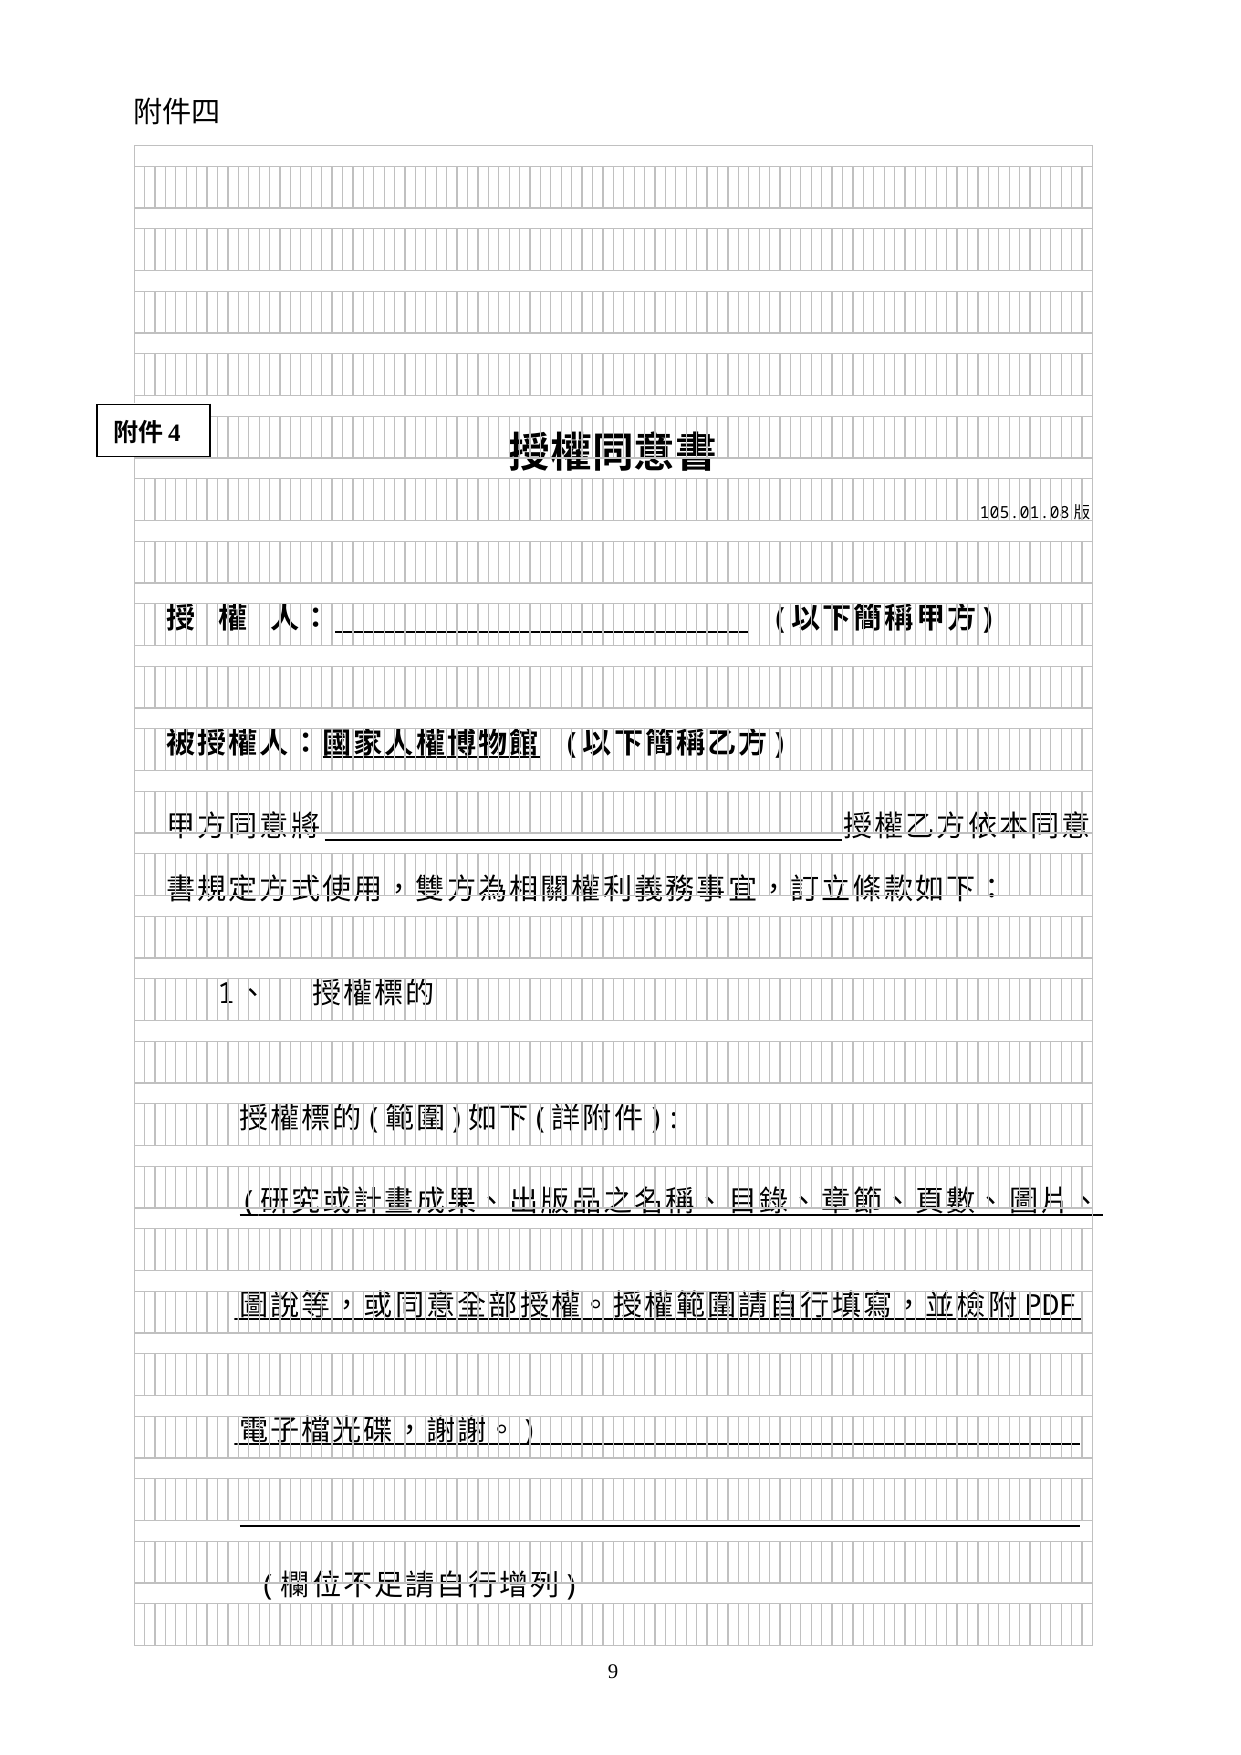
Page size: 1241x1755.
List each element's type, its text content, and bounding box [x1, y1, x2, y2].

text 授權同意書 [676, 417, 686, 457]
text 授 權 人： (以下簡稱甲方) [270, 604, 279, 645]
text 105.01.08版 [499, 479, 509, 520]
text 授權標的(範圍)如下(詳附件): [260, 1104, 269, 1145]
text 授 權 人： (以下簡稱甲方) [666, 542, 675, 582]
text 授權標的(範圍)如下(詳附件): [364, 1104, 373, 1145]
text 授 權 人： (以下簡稱甲方) [531, 542, 540, 582]
text 授權同意書 [895, 417, 904, 457]
text 授權同意書 [541, 417, 550, 457]
text (欄位不足請自行增列) [510, 1542, 519, 1575]
text 授 權 人： (以下簡稱甲方) [812, 542, 821, 582]
text 授權同意書 [354, 417, 363, 457]
text 105.01.08版 [979, 479, 988, 520]
text 授權標的(範圍)如下(詳附件): [1020, 1104, 1029, 1145]
text 授權標的(範圍)如下(詳附件): [739, 1042, 748, 1082]
text 授權同意書 [947, 417, 956, 457]
text 授 權 人： (以下簡稱甲方) [291, 542, 300, 582]
list 授權標的 [624, 917, 634, 957]
text 授權標的(範圍)如下(詳附件): [791, 1104, 800, 1145]
text 授權標的(範圍)如下(詳附件): [301, 1104, 311, 1145]
text (欄位不足請自行增列) [334, 1584, 356, 1595]
list 授權標的 [551, 917, 561, 957]
text 105.01.08版 [1031, 479, 1040, 520]
text 授權同意書 [718, 417, 727, 457]
list 授權標的 [209, 1021, 1092, 1032]
text 授權同意書 [374, 417, 384, 457]
text 105.01.08版 [312, 479, 321, 520]
text 授權同意書 [229, 417, 238, 457]
text 授 權 人： (以下簡稱甲方) [197, 542, 206, 582]
text (欄位不足請自行增列) [874, 1542, 884, 1582]
text 授權標的(範圍)如下(詳附件): [666, 1042, 675, 1082]
text 授 權 人： (以下簡稱甲方) [489, 542, 498, 582]
text 授權同意書 [656, 417, 665, 434]
text 授權標的(範圍)如下(詳附件): [864, 1042, 873, 1082]
text 授權標的(範圍)如下(詳附件): [374, 1104, 384, 1145]
text 授 權 人： (以下簡稱甲方) [218, 542, 227, 582]
text 授權標的(範圍)如下(詳附件): [614, 1042, 623, 1082]
list 授權標的 [739, 917, 748, 957]
text 105.01.08版 [926, 479, 936, 520]
text 授權標的(範圍)如下(詳附件): [687, 1104, 696, 1145]
text 105.01.08版 [1020, 479, 1029, 520]
text 105.01.08版 [770, 479, 779, 520]
list 授權標的 [989, 917, 998, 957]
text 授權標的(範圍)如下(詳附件): [406, 1042, 415, 1082]
list 授權標的 [812, 979, 821, 1020]
text 授權標的(範圍)如下(詳附件): [885, 1104, 894, 1145]
list 授權標的 [447, 917, 456, 957]
text 授權標的(範圍)如下(詳附件): [583, 1104, 592, 1145]
list 授權標的 [645, 979, 654, 1020]
text (欄位不足請自行增列) [604, 1542, 613, 1582]
text 105.01.08版 [1010, 479, 1019, 520]
list 授權標的 [499, 979, 509, 1020]
text 授權同意書 [843, 417, 852, 457]
list 授權標的 [426, 979, 436, 1020]
text 105.01.08版 [645, 479, 654, 520]
text 授權同意書 [322, 417, 331, 457]
text (欄位不足請自行增列) [239, 1542, 248, 1582]
text 授權同意書 [600, 459, 626, 470]
text 授權標的(範圍)如下(詳附件): [260, 1042, 269, 1082]
text 授 權 人： (以下簡稱甲方) [395, 542, 404, 582]
list 授權標的 [676, 979, 686, 1020]
text 授權標的(範圍)如下(詳附件): [343, 1042, 352, 1082]
text 授 權 人： (以下簡稱甲方) [1072, 604, 1081, 645]
text 授權同意書 [406, 417, 415, 457]
text 授權標的(範圍)如下(詳附件): [395, 1104, 404, 1145]
text 105.01.08版 [593, 479, 602, 520]
list 授權標的 [718, 917, 727, 957]
text 105.01.08版 [135, 521, 1092, 532]
list 授權標的 [281, 917, 290, 957]
text 授 權 人： (以下簡稱甲方) [926, 542, 936, 582]
list 授權標的 [322, 1002, 331, 1020]
text 授 權 人： (以下簡稱甲方) [312, 604, 321, 645]
text 授權同意書 [447, 417, 456, 457]
text (研究或計畫成果、出版品之名稱、目錄、章節、頁數、圖片、圖說等，或同意全部授權。授權範圍請自行填寫，並檢附PDF電子檔光碟，謝謝。) [234, 1334, 1092, 1353]
list 授權標的 [604, 979, 613, 1020]
list 授權標的 [926, 979, 936, 1020]
text 授 權 人： (以下簡稱甲方) [1031, 604, 1040, 645]
text 授權標的(範圍)如下(詳附件): [926, 1042, 936, 1082]
text 授權標的(範圍)如下(詳附件): [322, 1104, 331, 1145]
text 授權標的(範圍)如下(詳附件): [234, 1146, 1092, 1157]
list 授權標的 [729, 917, 738, 957]
text (欄位不足請自行增列) [614, 1542, 623, 1582]
list 授權標的 [291, 917, 300, 957]
text 授 權 人： (以下簡稱甲方) [989, 542, 998, 582]
text (欄位不足請自行增列) [364, 1542, 373, 1582]
text 授權標的(範圍)如下(詳附件): [999, 1104, 1009, 1145]
text 授權標的(範圍)如下(詳附件): [354, 1104, 363, 1145]
text (欄位不足請自行增列) [676, 1542, 686, 1582]
text 105.01.08版 [426, 479, 436, 520]
list 授權標的 [968, 979, 977, 1020]
text 授權標的(範圍)如下(詳附件): [958, 1104, 967, 1145]
text 授 權 人： (以下簡稱甲方) [1010, 604, 1019, 645]
text 授 權 人： (以下簡稱甲方) [447, 542, 456, 582]
text 105.01.08版 [874, 479, 884, 520]
text (欄位不足請自行增列) [406, 1542, 415, 1575]
list 授權標的 [781, 979, 790, 1020]
list 授權標的 [354, 997, 363, 1020]
text (欄位不足請自行增列) [718, 1542, 727, 1582]
text 授權標的(範圍)如下(詳附件): [234, 1032, 1092, 1041]
text 105.01.08版 [395, 479, 404, 520]
text (欄位不足請自行增列) [916, 1542, 925, 1582]
text 授權標的(範圍)如下(詳附件): [624, 1042, 634, 1082]
list 授權標的 [562, 917, 571, 957]
text 授權標的(範圍)如下(詳附件): [447, 1042, 456, 1082]
list 授權標的 [937, 979, 946, 1020]
list 授權標的 [854, 979, 863, 1020]
text 授權標的(範圍)如下(詳附件): [364, 1042, 373, 1082]
list 授權標的 [937, 917, 946, 957]
text 授權標的(範圍)如下(詳附件): [635, 1042, 644, 1082]
text 授 權 人： (以下簡稱甲方) [260, 604, 269, 645]
text 授權標的(範圍)如下(詳附件): [697, 1104, 706, 1145]
text 授權同意書 [979, 417, 988, 457]
text 授 權 人： (以下簡稱甲方) [301, 604, 311, 645]
list 授權標的 [979, 979, 988, 1020]
text 授權標的(範圍)如下(詳附件): [656, 1042, 665, 1082]
text (欄位不足請自行增列) [833, 1542, 842, 1582]
text 105.01.08版 [739, 479, 748, 520]
text 105.01.08版 [635, 479, 644, 520]
list 授權標的 [635, 979, 644, 1020]
text 授 權 人： (以下簡稱甲方) [593, 542, 602, 582]
text 授權標的(範圍)如下(詳附件): [645, 1104, 654, 1145]
text 授 權 人： (以下簡稱甲方) [656, 542, 665, 582]
text 105.01.08版 [489, 479, 498, 520]
text 被授權人：國家人權博物館 (以下簡稱乙方) [159, 771, 1092, 782]
text (欄位不足請自行增列) [479, 1542, 488, 1580]
list 授權標的 [510, 979, 519, 1020]
list 授權標的 [572, 979, 581, 1020]
list 授權標的 [583, 917, 592, 957]
list 授權標的 [385, 998, 394, 1020]
list 授權標的 [1062, 917, 1071, 957]
text 105.01.08版 [281, 479, 290, 520]
text 授權同意書 [510, 417, 519, 439]
list 授權標的 [281, 979, 290, 1020]
text 105.01.08版 [791, 479, 800, 520]
text 授權同意書 [749, 417, 759, 457]
list 授權標的 [801, 917, 811, 957]
list 授權標的 [333, 979, 342, 1020]
text 105.01.08版 [958, 479, 967, 520]
text 授權標的(範圍)如下(詳附件): [604, 1042, 613, 1082]
list 授權標的 [895, 917, 904, 957]
list 授權標的 [209, 959, 1092, 978]
text 授 權 人： (以下簡稱甲方) [822, 542, 831, 582]
text 授權同意書 [916, 417, 925, 457]
text 授 權 人： (以下簡稱甲方) [791, 604, 800, 645]
text 授 權 人： (以下簡稱甲方) [249, 542, 259, 582]
text 授 權 人： (以下簡稱甲方) [687, 542, 696, 582]
list 授權標的 [770, 917, 779, 957]
list 授權標的 [458, 979, 467, 1020]
text 授 權 人： (以下簡稱甲方) [854, 542, 863, 582]
text 授權標的(範圍)如下(詳附件): [572, 1042, 581, 1082]
list 授權標的 [760, 979, 769, 1020]
list 授權標的 [437, 917, 446, 957]
text 甲方同意將 授權乙方依本同意書規定方式使用，雙方為相關權利義務事宜，訂立條款如下： [159, 782, 1092, 791]
text (欄位不足請自行增列) [468, 1542, 477, 1582]
list 授權標的 [843, 979, 852, 1020]
list 授權標的 [885, 917, 894, 957]
text 授權同意書 [926, 417, 936, 457]
text (欄位不足請自行增列) [1072, 1542, 1081, 1582]
text 105.01.08版 [906, 479, 915, 520]
text 授權同意書 [364, 417, 373, 457]
text 授權標的(範圍)如下(詳附件): [749, 1104, 759, 1145]
list 授權標的 [729, 979, 738, 1020]
list 授權標的 [229, 979, 238, 1020]
text 授 權 人： (以下簡稱甲方) [749, 542, 759, 582]
text 授權標的(範圍)如下(詳附件): [562, 1104, 571, 1145]
text 授 權 人： (以下簡稱甲方) [770, 604, 779, 645]
text 授權同意書 [650, 459, 682, 470]
text 105.01.08版 [187, 479, 196, 520]
text 105.01.08版 [989, 479, 998, 520]
text (欄位不足請自行增列) [374, 1542, 384, 1582]
text (欄位不足請自行增列) [812, 1542, 821, 1582]
list 授權標的 [531, 979, 540, 1020]
text 授權標的(範圍)如下(詳附件): [895, 1042, 904, 1082]
text (欄位不足請自行增列) [822, 1542, 831, 1582]
text (欄位不足請自行增列) [749, 1542, 759, 1582]
text 105.01.08版 [697, 479, 706, 520]
list 授權標的 [499, 917, 509, 957]
text 授權標的(範圍)如下(詳附件): [895, 1104, 904, 1145]
text 授 權 人： (以下簡稱甲方) [843, 604, 852, 645]
text 授 權 人： (以下簡稱甲方) [781, 604, 790, 645]
text 105.01.08版 [864, 479, 873, 520]
text 105.01.08版 [468, 479, 477, 520]
text 授 權 人： (以下簡稱甲方) [562, 542, 571, 582]
text 105.01.08版 [760, 479, 769, 520]
list 授權標的 [874, 917, 884, 957]
text 授 權 人： (以下簡稱甲方) [770, 542, 779, 582]
list 授權標的 [718, 979, 727, 1020]
text 授 權 人： (以下簡稱甲方) [958, 542, 967, 582]
text 授 權 人： (以下簡稱甲方) [749, 604, 759, 645]
text 105.01.08版 [520, 479, 529, 520]
list 授權標的 [760, 917, 769, 957]
text 105.01.08版 [135, 470, 1092, 478]
text 105.01.08版 [562, 479, 571, 520]
list 授權標的 [322, 917, 331, 957]
text 授權同意書 [760, 417, 769, 457]
text 授權同意書 [562, 417, 571, 457]
text (研究或計畫成果、出版品之名稱、目錄、章節、頁數、圖片、圖說等，或同意全部授權。授權範圍請自行填寫，並檢附PDF電子檔光碟，謝謝。) [234, 1209, 1092, 1228]
text 授 權 人： (以下簡稱甲方) [520, 542, 529, 582]
text 105.01.08版 [479, 479, 488, 520]
text 授權標的(範圍)如下(詳附件): [822, 1104, 831, 1145]
text (欄位不足請自行增列) [562, 1542, 571, 1582]
text (欄位不足請自行增列) [301, 1542, 311, 1582]
text 105.01.08版 [270, 479, 279, 520]
list 授權標的 [385, 917, 394, 957]
text 授 權 人： (以下簡稱甲方) [614, 542, 623, 582]
list 授權標的 [906, 979, 915, 1020]
text 授 權 人： (以下簡稱甲方) [1051, 604, 1061, 645]
text (欄位不足請自行增列) [1010, 1542, 1019, 1582]
text 105.01.08版 [541, 479, 550, 520]
text 105.01.08版 [708, 479, 717, 520]
text 授權同意書 [458, 417, 467, 457]
text 授權標的(範圍)如下(詳附件): [458, 1104, 467, 1145]
text 授權同意書 [270, 417, 279, 457]
text 105.01.08版 [239, 479, 248, 520]
text (欄位不足請自行增列) [645, 1542, 654, 1582]
text 授權同意書 [1010, 417, 1019, 457]
text 105.01.08版 [614, 479, 623, 520]
list 授權標的 [218, 979, 227, 1020]
list 授權標的 [1020, 917, 1029, 957]
text 授權同意書 [499, 417, 509, 457]
text 授權標的(範圍)如下(詳附件): [979, 1104, 988, 1145]
text 授權同意書 [629, 459, 651, 470]
text 105.01.08版 [812, 479, 821, 520]
text 授 權 人： (以下簡稱甲方) [979, 604, 988, 645]
text 授權標的(範圍)如下(詳附件): [843, 1042, 852, 1082]
text 授 權 人： (以下簡稱甲方) [468, 542, 477, 582]
text 授權標的(範圍)如下(詳附件): [781, 1042, 790, 1082]
text 授 權 人： (以下簡稱甲方) [833, 542, 842, 582]
list 授權標的 [697, 979, 706, 1020]
list 授權標的 [770, 979, 779, 1020]
text 授 權 人： (以下簡稱甲方) [354, 542, 363, 582]
text 授權標的(範圍)如下(詳附件): [291, 1042, 300, 1082]
text 授權標的(範圍)如下(詳附件): [301, 1042, 311, 1082]
text (欄位不足請自行增列) [739, 1542, 748, 1582]
text 授權同意書 [854, 417, 863, 457]
text 授權同意書 [593, 417, 602, 457]
text 授權同意書 [604, 417, 613, 434]
text 授 權 人： (以下簡稱甲方) [208, 604, 217, 645]
list 授權標的 [593, 917, 602, 957]
list 授權標的 [687, 979, 696, 1020]
text 授 權 人： (以下簡稱甲方) [374, 542, 384, 582]
text 授權同意書 [770, 417, 779, 457]
text 被授權人：國家人權博物館 (以下簡稱乙方) [159, 657, 1092, 666]
text (欄位不足請自行增列) [385, 1542, 394, 1572]
text 授權同意書 [614, 417, 623, 434]
list 授權標的 [260, 917, 269, 957]
text (欄位不足請自行增列) [520, 1542, 529, 1582]
list 授權標的 [479, 979, 488, 1020]
text (欄位不足請自行增列) [1031, 1542, 1040, 1582]
text (欄位不足請自行增列) [864, 1542, 873, 1582]
text 授權同意書 [1031, 417, 1040, 457]
text 授權標的(範圍)如下(詳附件): [1020, 1042, 1029, 1082]
text 授 權 人： (以下簡稱甲方) [739, 542, 748, 582]
text 授 權 人： (以下簡稱甲方) [583, 542, 592, 582]
list 授權標的 [209, 979, 217, 1020]
list 授權標的 [333, 917, 342, 957]
list 授權標的 [1072, 979, 1081, 1020]
list 授權標的 [687, 917, 696, 957]
text 授權標的(範圍)如下(詳附件): [718, 1104, 727, 1145]
text 授 權 人： (以下簡稱甲方) [1041, 604, 1050, 645]
text 105.01.08版 [676, 479, 686, 520]
text 授權標的(範圍)如下(詳附件): [593, 1042, 602, 1082]
text 授 權 人： (以下簡稱甲方) [385, 542, 394, 582]
list 授權標的 [239, 979, 248, 1020]
text 授權標的(範圍)如下(詳附件): [926, 1104, 936, 1145]
text (欄位不足請自行增列) [906, 1542, 915, 1582]
text 授 權 人： (以下簡稱甲方) [1031, 542, 1040, 582]
text (欄位不足請自行增列) [322, 1542, 331, 1582]
list 授權標的 [312, 979, 321, 1020]
text 105.01.08版 [1041, 479, 1050, 520]
text 授權標的(範圍)如下(詳附件): [791, 1042, 800, 1082]
text 授 權 人： (以下簡稱甲方) [458, 542, 467, 582]
text 授權同意書 [343, 417, 352, 457]
text 授 權 人： (以下簡稱甲方) [333, 604, 342, 645]
text 授權標的(範圍)如下(詳附件): [864, 1104, 873, 1145]
text (欄位不足請自行增列) [979, 1542, 988, 1582]
text 授權標的(範圍)如下(詳附件): [562, 1042, 571, 1082]
text 授 權 人： (以下簡稱甲方) [1062, 604, 1071, 645]
text 授權同意書 [635, 417, 644, 457]
text 授權同意書 [614, 445, 623, 457]
list 授權標的 [749, 917, 759, 957]
text 授權標的(範圍)如下(詳附件): [614, 1104, 623, 1145]
list 授權標的 [697, 917, 706, 957]
list 授權標的 [1041, 917, 1050, 957]
text 授 權 人： (以下簡稱甲方) [999, 542, 1009, 582]
text 授權同意書 [833, 417, 842, 457]
text 授 權 人： (以下簡稱甲方) [218, 604, 227, 645]
text 授權標的(範圍)如下(詳附件): [1072, 1104, 1081, 1145]
text 被授權人：國家人權博物館 (以下簡稱乙方) [159, 709, 1092, 728]
text 授 權 人： (以下簡稱甲方) [281, 542, 290, 582]
text 授 權 人： (以下簡稱甲方) [968, 542, 977, 582]
text 授權標的(範圍)如下(詳附件): [874, 1104, 884, 1145]
list 授權標的 [822, 979, 831, 1020]
text 授權標的(範圍)如下(詳附件): [541, 1104, 550, 1145]
text 授 權 人： (以下簡稱甲方) [1020, 604, 1029, 645]
list 授權標的 [791, 917, 800, 957]
text 授權標的(範圍)如下(詳附件): [833, 1104, 842, 1145]
text 授 權 人： (以下簡稱甲方) [426, 542, 436, 582]
list 授權標的 [1031, 917, 1040, 957]
text (欄位不足請自行增列) [281, 1542, 290, 1582]
text 105.01.08版 [968, 479, 977, 520]
text 授權標的(範圍)如下(詳附件): [468, 1042, 477, 1082]
list 授權標的 [614, 917, 623, 957]
text 授權同意書 [812, 417, 821, 457]
list 授權標的 [656, 979, 665, 1020]
text 授 權 人： (以下簡稱甲方) [760, 604, 769, 645]
text 授權標的(範圍)如下(詳附件): [426, 1042, 436, 1082]
text 授 權 人： (以下簡稱甲方) [1072, 542, 1081, 582]
text 授權標的(範圍)如下(詳附件): [687, 1042, 696, 1082]
text 授 權 人： (以下簡稱甲方) [843, 542, 852, 582]
text 授 權 人： (以下簡稱甲方) [1010, 542, 1019, 582]
list 授權標的 [812, 917, 821, 957]
text 授權標的(範圍)如下(詳附件): [937, 1104, 946, 1145]
list 授權標的 [958, 917, 967, 957]
list 授權標的 [947, 917, 956, 957]
text (欄位不足請自行增列) [635, 1542, 644, 1582]
text 授權標的(範圍)如下(詳附件): [999, 1042, 1009, 1082]
list 授權標的 [895, 979, 904, 1020]
text 105.01.08版 [854, 479, 863, 520]
list 授權標的 [645, 917, 654, 957]
text 授權同意書 [801, 417, 811, 457]
text 授 權 人： (以下簡稱甲方) [916, 604, 925, 645]
text (欄位不足請自行增列) [801, 1542, 811, 1582]
text 授 權 人： (以下簡稱甲方) [874, 604, 884, 645]
text 授權同意書 [468, 417, 477, 457]
text 授權同意書 [395, 417, 404, 457]
list 授權標的 [270, 979, 279, 1020]
text 授 權 人： (以下簡稱甲方) [541, 542, 550, 582]
list 授權標的 [968, 917, 977, 957]
list 授權標的 [1031, 979, 1040, 1020]
text (欄位不足請自行增列) [1062, 1542, 1071, 1582]
text 授權標的(範圍)如下(詳附件): [468, 1104, 477, 1145]
text (欄位不足請自行增列) [437, 1542, 446, 1582]
text 授 權 人： (以下簡稱甲方) [364, 542, 373, 582]
list 授權標的 [1051, 917, 1061, 957]
list 授權標的 [916, 979, 925, 1020]
text 授權同意書 [1051, 417, 1061, 457]
text 授權標的(範圍)如下(詳附件): [1010, 1104, 1019, 1145]
text 105.01.08版 [437, 479, 446, 520]
text 授權標的(範圍)如下(詳附件): [395, 1042, 404, 1082]
list 授權標的 [708, 979, 717, 1020]
text 授權同意書 [697, 417, 706, 434]
text (欄位不足請自行增列) [426, 1542, 436, 1582]
text 授權標的(範圍)如下(詳附件): [843, 1104, 852, 1145]
text 105.01.08版 [406, 479, 415, 520]
text 甲方同意將 授權乙方依本同意書規定方式使用，雙方為相關權利義務事宜，訂立條款如下： [159, 834, 1092, 853]
list 授權標的 [864, 917, 873, 957]
text (欄位不足請自行增列) [729, 1542, 738, 1582]
text 授 權 人： (以下簡稱甲方) [1051, 542, 1061, 582]
text (欄位不足請自行增列) [531, 1542, 540, 1582]
text (欄位不足請自行增列) [958, 1542, 967, 1582]
list 授權標的 [791, 979, 800, 1020]
text 授權標的(範圍)如下(詳附件): [270, 1104, 279, 1145]
text 授權標的(範圍)如下(詳附件): [656, 1104, 665, 1145]
text 授 權 人： (以下簡稱甲方) [916, 542, 925, 582]
text 105.01.08版 [135, 479, 144, 520]
text 105.01.08版 [343, 479, 352, 520]
text 授權同意書 [864, 417, 873, 457]
list 授權標的 [676, 917, 686, 957]
text (欄位不足請自行增列) [458, 1542, 467, 1582]
list 授權標的 [260, 979, 269, 1020]
text 授權標的(範圍)如下(詳附件): [666, 1104, 675, 1145]
text 授權標的(範圍)如下(詳附件): [1072, 1042, 1081, 1082]
text 授權同意書 [583, 417, 592, 457]
text 授權同意書 [874, 417, 884, 457]
text 授權同意書 [937, 417, 946, 457]
text 105.01.08版 [583, 479, 592, 520]
text 授權標的(範圍)如下(詳附件): [874, 1042, 884, 1082]
text 授權同意書 [239, 417, 248, 457]
text 授權標的(範圍)如下(詳附件): [770, 1042, 779, 1082]
text (欄位不足請自行增列) [624, 1542, 634, 1582]
text 授權標的(範圍)如下(詳附件): [385, 1042, 394, 1082]
list 授權標的 [270, 917, 279, 957]
text 授 權 人： (以下簡稱甲方) [312, 542, 321, 582]
text 授權標的(範圍)如下(詳附件): [583, 1042, 592, 1082]
list 授權標的 [1083, 979, 1092, 1020]
text 105.01.08版 [322, 479, 331, 520]
text 授 權 人： (以下簡稱甲方) [159, 532, 1092, 541]
text 105.01.08版 [364, 479, 373, 520]
text 授權標的(範圍)如下(詳附件): [499, 1104, 509, 1145]
list 授權標的 [322, 989, 331, 1003]
text 授權標的(範圍)如下(詳附件): [676, 1042, 686, 1082]
text 授 權 人： (以下簡稱甲方) [166, 542, 175, 582]
text 授 權 人： (以下簡稱甲方) [604, 542, 613, 582]
text (研究或計畫成果、出版品之名稱、目錄、章節、頁數、圖片、圖說等，或同意全部授權。授權範圍請自行填寫，並檢附PDF電子檔光碟，謝謝。) [234, 1157, 1092, 1166]
list 授權標的 [593, 979, 602, 1020]
text 授 權 人： (以下簡稱甲方) [159, 646, 1092, 657]
list 授權標的 [468, 979, 477, 1020]
text 授權標的(範圍)如下(詳附件): [885, 1042, 894, 1082]
text 授權同意書 [551, 417, 561, 457]
text 授權標的(範圍)如下(詳附件): [916, 1042, 925, 1082]
text 授權標的(範圍)如下(詳附件): [1041, 1104, 1050, 1145]
text 授權標的(範圍)如下(詳附件): [729, 1104, 738, 1145]
text (欄位不足請自行增列) [791, 1542, 800, 1582]
text 105.01.08版 [718, 479, 727, 520]
list 授權標的 [781, 917, 790, 957]
text 105.01.08版 [260, 479, 269, 520]
text 105.01.08版 [551, 479, 561, 520]
text 105.01.08版 [354, 479, 363, 520]
text 授權標的(範圍)如下(詳附件): [1051, 1042, 1061, 1082]
text 授 權 人： (以下簡稱甲方) [947, 604, 956, 645]
text 授權標的(範圍)如下(詳附件): [322, 1042, 331, 1082]
text 授權標的(範圍)如下(詳附件): [989, 1104, 998, 1145]
text 授權同意書 [885, 417, 894, 457]
text 授 權 人： (以下簡稱甲方) [406, 542, 415, 582]
text 授權同意書 [624, 417, 634, 457]
text (欄位不足請自行增列) [968, 1542, 977, 1582]
text (欄位不足請自行增列) [666, 1542, 675, 1582]
text (欄位不足請自行增列) [770, 1542, 779, 1582]
text 授權標的(範圍)如下(詳附件): [854, 1042, 863, 1082]
text 授權標的(範圍)如下(詳附件): [374, 1042, 384, 1082]
text 授 權 人： (以下簡稱甲方) [437, 542, 446, 582]
list 授權標的 [406, 917, 415, 957]
list 授權標的 [874, 979, 884, 1020]
text 授 權 人： (以下簡稱甲方) [416, 542, 425, 582]
text (研究或計畫成果、出版品之名稱、目錄、章節、頁數、圖片、圖說等，或同意全部授權。授權範圍請自行填寫，並檢附PDF電子檔光碟，謝謝。) [234, 1396, 1092, 1416]
text 授 權 人： (以下簡稱甲方) [937, 604, 946, 645]
list 授權標的 [354, 917, 363, 957]
text 授權同意書 [645, 417, 654, 434]
list 授權標的 [926, 917, 936, 957]
text 105.01.08版 [156, 479, 165, 520]
list 授權標的 [999, 917, 1009, 957]
text 授權同意書 [249, 417, 259, 457]
text 授 權 人： (以下簡稱甲方) [624, 542, 634, 582]
text 授權同意書 [312, 417, 321, 457]
text 授權標的(範圍)如下(詳附件): [906, 1104, 915, 1145]
text 授權標的(範圍)如下(詳附件): [1010, 1042, 1019, 1082]
text (欄位不足請自行增列) [1051, 1542, 1061, 1582]
text 105.01.08版 [510, 479, 519, 520]
text 授權標的(範圍)如下(詳附件): [1031, 1104, 1040, 1145]
text (欄位不足請自行增列) [572, 1542, 581, 1582]
text 授 權 人： (以下簡稱甲方) [906, 542, 915, 582]
text 授權標的(範圍)如下(詳附件): [937, 1042, 946, 1082]
text (欄位不足請自行增列) [234, 1532, 1092, 1541]
text 105.01.08版 [572, 479, 581, 520]
text 授權同意書 [479, 417, 488, 457]
text 授 權 人： (以下簡稱甲方) [239, 604, 248, 645]
text (欄位不足請自行增列) [926, 1542, 936, 1582]
text 授 權 人： (以下簡稱甲方) [291, 604, 300, 645]
list 授權標的 [666, 917, 675, 957]
list 授權標的 [249, 979, 259, 1020]
list 授權標的 [885, 979, 894, 1020]
text 授權標的(範圍)如下(詳附件): [822, 1042, 831, 1082]
text 授 權 人： (以下簡稱甲方) [510, 542, 519, 582]
text 授權標的(範圍)如下(詳附件): [718, 1042, 727, 1082]
text 105.01.08版 [895, 479, 904, 520]
text 授權同意書 [539, 459, 557, 470]
text 105.01.08版 [801, 479, 811, 520]
list 授權標的 [1051, 979, 1061, 1020]
text (欄位不足請自行增列) [395, 1542, 404, 1582]
text 授權標的(範圍)如下(詳附件): [760, 1042, 769, 1082]
text 授權標的(範圍)如下(詳附件): [437, 1104, 446, 1145]
text 授 權 人： (以下簡稱甲方) [343, 542, 352, 582]
text 105.01.08版 [749, 479, 759, 520]
text 授權同意書 [291, 417, 300, 457]
list 授權標的 [301, 917, 311, 957]
list 授權標的 [624, 979, 634, 1020]
text 授權標的(範圍)如下(詳附件): [249, 1042, 259, 1082]
list 授權標的 [822, 917, 831, 957]
text (欄位不足請自行增列) [499, 1542, 509, 1582]
text 授權標的(範圍)如下(詳附件): [989, 1042, 998, 1082]
text 授權同意書 [687, 417, 696, 434]
list 授權標的 [458, 917, 467, 957]
list 授權標的 [364, 979, 373, 1020]
text 授 權 人： (以下簡稱甲方) [718, 542, 727, 582]
text 授 權 人： (以下簡稱甲方) [864, 542, 873, 582]
list 授權標的 [541, 917, 550, 957]
text 授權同意書 [999, 417, 1009, 457]
list 授權標的 [1072, 917, 1081, 957]
text (欄位不足請自行增列) [541, 1542, 550, 1582]
text 授 權 人： (以下簡稱甲方) [322, 542, 331, 582]
list 授權標的 [572, 917, 581, 957]
text 授 權 人： (以下簡稱甲方) [1062, 542, 1071, 582]
list 授權標的 [864, 979, 873, 1020]
list 授權標的 [843, 917, 852, 957]
list 授權標的 [583, 979, 592, 1020]
text 授權標的(範圍)如下(詳附件): [812, 1104, 821, 1145]
text 授 權 人： (以下簡稱甲方) [801, 542, 811, 582]
text 授權同意書 [531, 417, 540, 434]
text 授 權 人： (以下簡稱甲方) [885, 542, 894, 582]
text 授權標的(範圍)如下(詳附件): [333, 1104, 342, 1145]
text 授權標的(範圍)如下(詳附件): [968, 1104, 977, 1145]
text 105.01.08版 [781, 479, 790, 520]
text 授權標的(範圍)如下(詳附件): [739, 1104, 748, 1145]
text 授 權 人： (以下簡稱甲方) [1083, 604, 1092, 645]
text 105.01.08版 [1072, 479, 1081, 520]
list 授權標的 [801, 979, 811, 1020]
text 授權標的(範圍)如下(詳附件): [479, 1042, 488, 1082]
text (欄位不足請自行增列) [359, 1584, 381, 1595]
text (欄位不足請自行增列) [697, 1542, 706, 1582]
text (欄位不足請自行增列) [656, 1542, 665, 1582]
list 授權標的 [1062, 979, 1071, 1020]
list 授權標的 [364, 917, 373, 957]
list 授權標的 [437, 979, 446, 1020]
list 授權標的 [739, 979, 748, 1020]
text (欄位不足請自行增列) [312, 1542, 321, 1582]
text 授權同意書 [1062, 417, 1071, 457]
list 授權標的 [604, 917, 613, 957]
text 授 權 人： (以下簡稱甲方) [551, 542, 561, 582]
text 105.01.08版 [937, 479, 946, 520]
text (欄位不足請自行增列) [1020, 1542, 1029, 1582]
text 授 權 人： (以下簡稱甲方) [187, 542, 196, 582]
text 授 權 人： (以下簡稱甲方) [676, 542, 686, 582]
text (欄位不足請自行增列) [333, 1542, 342, 1582]
text 授 權 人： (以下簡稱甲方) [229, 542, 238, 582]
list 授權標的 [854, 917, 863, 957]
text 授權同意書 [822, 417, 831, 457]
text 授 權 人： (以下簡稱甲方) [635, 542, 644, 582]
text 授權標的(範圍)如下(詳附件): [854, 1104, 863, 1145]
text 授權標的(範圍)如下(詳附件): [489, 1104, 498, 1145]
list 授權標的 [916, 917, 925, 957]
text 授 權 人： (以下簡稱甲方) [176, 542, 186, 582]
text 105.01.08版 [729, 479, 738, 520]
text 105.01.08版 [301, 479, 311, 520]
text 授權同意書 [416, 417, 425, 457]
text (欄位不足請自行增列) [583, 1542, 592, 1582]
list 授權標的 [520, 917, 529, 957]
text 授權標的(範圍)如下(詳附件): [770, 1104, 779, 1145]
text 授 權 人： (以下簡稱甲方) [937, 542, 946, 582]
text 授權同意書 [489, 417, 498, 457]
text 授 權 人： (以下簡稱甲方) [499, 542, 509, 582]
text 甲方同意將 授權乙方依本同意書規定方式使用，雙方為相關權利義務事宜，訂立條款如下： [159, 896, 1092, 907]
text (欄位不足請自行增列) [937, 1542, 946, 1582]
text 授 權 人： (以下簡稱甲方) [166, 604, 175, 645]
text 授權標的(範圍)如下(詳附件): [291, 1104, 300, 1145]
text (欄位不足請自行增列) [781, 1542, 790, 1582]
list 授權標的 [374, 979, 384, 1020]
text 授權標的(範圍)如下(詳附件): [416, 1104, 425, 1145]
text 授 權 人： (以下簡稱甲方) [479, 542, 488, 582]
text (欄位不足請自行增列) [491, 1584, 540, 1595]
text 105.01.08版 [218, 479, 227, 520]
text (欄位不足請自行增列) [572, 1584, 1092, 1595]
text 授權標的(範圍)如下(詳附件): [1083, 1104, 1092, 1145]
list 授權標的 [301, 979, 311, 1020]
list 授權標的 [531, 917, 540, 957]
text 授權標的(範圍)如下(詳附件): [1031, 1042, 1040, 1082]
text 授權標的(範圍)如下(詳附件): [1051, 1104, 1061, 1145]
text 授權標的(範圍)如下(詳附件): [1062, 1104, 1071, 1145]
text 授權標的(範圍)如下(詳附件): [239, 1042, 248, 1082]
text 授權標的(範圍)如下(詳附件): [801, 1104, 811, 1145]
text 授權同意書 [520, 417, 529, 457]
text (欄位不足請自行增列) [234, 1584, 265, 1595]
text 授權標的(範圍)如下(詳附件): [708, 1042, 717, 1082]
list 授權標的 [1041, 979, 1050, 1020]
text 授 權 人： (以下簡稱甲方) [249, 604, 259, 645]
text 105.01.08版 [374, 479, 384, 520]
text (欄位不足請自行增列) [843, 1542, 852, 1582]
text (欄位不足請自行增列) [854, 1542, 863, 1582]
text 105.01.08版 [531, 479, 540, 520]
text 授權標的(範圍)如下(詳附件): [416, 1042, 425, 1082]
text 授權標的(範圍)如下(詳附件): [458, 1042, 467, 1082]
text 授權同意書 [1041, 417, 1050, 457]
text 授權標的(範圍)如下(詳附件): [572, 1104, 581, 1145]
text 授權標的(範圍)如下(詳附件): [531, 1104, 540, 1145]
text 授權標的(範圍)如下(詳附件): [604, 1104, 613, 1145]
text 授 權 人： (以下簡稱甲方) [999, 604, 1009, 645]
text 授 權 人： (以下簡稱甲方) [989, 604, 998, 645]
text 授 權 人： (以下簡稱甲方) [906, 604, 915, 645]
text 授 權 人： (以下簡稱甲方) [979, 542, 988, 582]
text 105.01.08版 [416, 479, 425, 520]
text 授權同意書 [729, 417, 738, 457]
text 授權標的(範圍)如下(詳附件): [489, 1042, 498, 1082]
list 授權標的 [708, 917, 717, 957]
text 授權標的(範圍)如下(詳附件): [781, 1104, 790, 1145]
text 授權標的(範圍)如下(詳附件): [833, 1042, 842, 1082]
text 授權標的(範圍)如下(詳附件): [499, 1042, 509, 1082]
text (欄位不足請自行增列) [885, 1542, 894, 1582]
text 授權標的(範圍)如下(詳附件): [447, 1104, 456, 1145]
text 授權同意書 [958, 417, 967, 457]
text 授權標的(範圍)如下(詳附件): [916, 1104, 925, 1145]
text 授權同意書 [1083, 417, 1092, 457]
text 授 權 人： (以下簡稱甲方) [822, 604, 831, 645]
list 授權標的 [635, 917, 644, 957]
list 授權標的 [249, 917, 259, 957]
text 授 權 人： (以下簡稱甲方) [572, 542, 581, 582]
text 授 權 人： (以下簡稱甲方) [760, 542, 769, 582]
text 授權同意書 [211, 417, 217, 457]
text 授權同意書 [426, 417, 436, 457]
text 授 權 人： (以下簡稱甲方) [833, 609, 842, 645]
text 授權同意書 [385, 417, 394, 457]
text 授 權 人： (以下簡稱甲方) [1041, 542, 1050, 582]
text (研究或計畫成果、出版品之名稱、目錄、章節、頁數、圖片、圖說等，或同意全部授權。授權範圍請自行填寫，並檢附PDF電子檔光碟，謝謝。) [234, 1459, 1092, 1470]
text 授 權 人： (以下簡稱甲方) [697, 542, 706, 582]
text 授 權 人： (以下簡稱甲方) [301, 542, 311, 582]
text 授權標的(範圍)如下(詳附件): [947, 1042, 956, 1082]
text 授權同意書 [708, 417, 717, 457]
text 105.01.08版 [1062, 479, 1071, 520]
list 授權標的 [209, 907, 1092, 916]
text 105.01.08版 [333, 479, 342, 520]
list 授權標的 [416, 917, 425, 957]
text 105.01.08版 [229, 479, 238, 520]
list 授權標的 [551, 979, 561, 1020]
list 授權標的 [833, 979, 842, 1020]
text (欄位不足請自行增列) [390, 1584, 418, 1595]
text (欄位不足請自行增列) [687, 1542, 696, 1582]
list 授權標的 [468, 917, 477, 957]
text 105.01.08版 [166, 479, 175, 520]
text 授權標的(範圍)如下(詳附件): [520, 1042, 529, 1082]
list 授權標的 [489, 917, 498, 957]
list 授權標的 [343, 917, 352, 957]
text 授 權 人： (以下簡稱甲方) [812, 604, 821, 645]
text 授權標的(範圍)如下(詳附件): [1041, 1042, 1050, 1082]
list 授權標的 [656, 917, 665, 957]
list 授權標的 [395, 917, 404, 957]
text (欄位不足請自行增列) [260, 1542, 269, 1582]
text 授權同意書 [989, 417, 998, 457]
list 授權標的 [1010, 917, 1019, 957]
text (欄位不足請自行增列) [270, 1542, 279, 1582]
text 授權標的(範圍)如下(詳附件): [437, 1042, 446, 1082]
text 授權同意書 [781, 417, 790, 457]
text 授 權 人： (以下簡稱甲方) [197, 604, 206, 645]
text 授 權 人： (以下簡稱甲方) [791, 542, 800, 582]
text 授權同意書 [1072, 417, 1081, 457]
text 105.01.08版 [843, 479, 852, 520]
text 授權標的(範圍)如下(詳附件): [510, 1108, 519, 1145]
list 授權標的 [395, 979, 404, 1020]
text (欄位不足請自行增列) [416, 1542, 425, 1582]
text 105.01.08版 [145, 479, 154, 520]
list 授權標的 [749, 979, 759, 1020]
text 授權同意書 [281, 417, 290, 457]
text 105.01.08版 [1083, 479, 1092, 520]
text 105.01.08版 [197, 479, 206, 520]
text 授權標的(範圍)如下(詳附件): [333, 1042, 342, 1082]
list 授權標的 [291, 979, 300, 1020]
text 授 權 人： (以下簡稱甲方) [260, 542, 269, 582]
text 授權標的(範圍)如下(詳附件): [593, 1104, 602, 1145]
list 授權標的 [489, 979, 498, 1020]
text 授權標的(範圍)如下(詳附件): [729, 1042, 738, 1082]
text 授權標的(範圍)如下(詳附件): [385, 1104, 394, 1145]
text 105.01.08版 [447, 479, 456, 520]
text (欄位不足請自行增列) [1083, 1542, 1092, 1582]
text 授權標的(範圍)如下(詳附件): [312, 1042, 321, 1082]
list 授權標的 [239, 917, 248, 957]
text (欄位不足請自行增列) [947, 1542, 956, 1582]
text 授權標的(範圍)如下(詳附件): [1062, 1042, 1071, 1082]
text 授權標的(範圍)如下(詳附件): [812, 1042, 821, 1082]
text 授 權 人： (以下簡稱甲方) [968, 604, 977, 645]
text 授 權 人： (以下簡稱甲方) [333, 542, 342, 582]
list 授權標的 [218, 917, 227, 957]
list 授權標的 [520, 979, 529, 1020]
text 授 權 人： (以下簡稱甲方) [729, 542, 738, 582]
text 授權標的(範圍)如下(詳附件): [958, 1042, 967, 1082]
list 授權標的 [510, 917, 519, 957]
list 授權標的 [1083, 917, 1092, 957]
list 授權標的 [979, 917, 988, 957]
text 授權標的(範圍)如下(詳附件): [1083, 1042, 1092, 1082]
text (欄位不足請自行增列) [989, 1542, 998, 1582]
text (研究或計畫成果、出版品之名稱、目錄、章節、頁數、圖片、圖說等，或同意全部授權。授權範圍請自行填寫，並檢附PDF電子檔光碟，謝謝。) [248, 1209, 1092, 1214]
text 授 權 人： (以下簡稱甲方) [187, 604, 196, 645]
text 授權同意書 [218, 417, 227, 457]
text (欄位不足請自行增列) [249, 1542, 259, 1582]
text 授權標的(範圍)如下(詳附件): [708, 1104, 717, 1145]
list 授權標的 [209, 917, 217, 957]
text 授 權 人： (以下簡稱甲方) [781, 542, 790, 582]
list 授權標的 [989, 979, 998, 1020]
text 授權標的(範圍)如下(詳附件): [906, 1042, 915, 1082]
text 授 權 人： (以下簡稱甲方) [159, 584, 1092, 603]
text 授 權 人： (以下簡稱甲方) [270, 542, 279, 582]
text (欄位不足請自行增列) [489, 1542, 498, 1582]
text 附件4 [113, 412, 194, 448]
text 授權同意書 [572, 417, 581, 451]
text (欄位不足請自行增列) [447, 1542, 456, 1574]
text 授權標的(範圍)如下(詳附件): [234, 1084, 1092, 1103]
text 授權標的(範圍)如下(詳附件): [676, 1104, 686, 1145]
text 授權標的(範圍)如下(詳附件): [510, 1042, 519, 1082]
text 授權標的(範圍)如下(詳附件): [281, 1042, 290, 1082]
text 授權標的(範圍)如下(詳附件): [406, 1104, 415, 1145]
text 105.01.08版 [916, 479, 925, 520]
text 授權標的(範圍)如下(詳附件): [551, 1104, 561, 1145]
text 105.01.08版 [249, 479, 259, 520]
text 授權標的(範圍)如下(詳附件): [479, 1104, 488, 1145]
text 105.01.08版 [833, 479, 842, 520]
text 授 權 人： (以下簡稱甲方) [874, 542, 884, 582]
text 授權標的(範圍)如下(詳附件): [239, 1104, 248, 1145]
text (研究或計畫成果、出版品之名稱、目錄、章節、頁數、圖片、圖說等，或同意全部授權。授權範圍請自行填寫，並檢附PDF電子檔光碟，謝謝。) [234, 1271, 1092, 1291]
text 授權同意書 [301, 417, 311, 457]
text 授權標的(範圍)如下(詳附件): [760, 1104, 769, 1145]
text (欄位不足請自行增列) [895, 1542, 904, 1582]
text 授權標的(範圍)如下(詳附件): [801, 1042, 811, 1082]
text 授權同意書 [333, 417, 342, 457]
text 105.01.08版 [656, 479, 665, 520]
text 授權標的(範圍)如下(詳附件): [979, 1042, 988, 1082]
text 授權同意書 [98, 405, 209, 456]
list 授權標的 [406, 979, 415, 1020]
list 授權標的 [426, 917, 436, 957]
text (欄位不足請自行增列) [593, 1542, 602, 1582]
text 授權標的(範圍)如下(詳附件): [749, 1042, 759, 1082]
text 授權同意書 [791, 417, 800, 457]
list 授權標的 [479, 917, 488, 957]
list 授權標的 [906, 917, 915, 957]
text 105.01.08版 [604, 479, 613, 520]
text 授權標的(範圍)如下(詳附件): [520, 1104, 529, 1145]
text 授 權 人： (以下簡稱甲方) [947, 542, 956, 582]
text 授權同意書 [211, 407, 1092, 416]
text 授權同意書 [1020, 417, 1029, 457]
text (欄位不足請自行增列) [551, 1542, 561, 1582]
list 授權標的 [958, 979, 967, 1020]
text (欄位不足請自行增列) [354, 1542, 363, 1573]
list 授權標的 [947, 979, 956, 1020]
text 授權同意書 [437, 417, 446, 457]
text 授權標的(範圍)如下(詳附件): [354, 1042, 363, 1082]
text 授權同意書 [572, 459, 595, 470]
text 105.01.08版 [947, 479, 956, 520]
text 105.01.08版 [885, 479, 894, 520]
text (欄位不足請自行增列) [343, 1542, 352, 1582]
list 授權標的 [666, 979, 675, 1020]
text (欄位不足請自行增列) [291, 1542, 300, 1582]
text 授權標的(範圍)如下(詳附件): [551, 1042, 561, 1082]
text 105.01.08版 [458, 479, 467, 520]
list 授權標的 [447, 979, 456, 1020]
text 授權標的(範圍)如下(詳附件): [635, 1104, 644, 1145]
text (欄位不足請自行增列) [1041, 1542, 1050, 1582]
list 授權標的 [833, 917, 842, 957]
text 授 權 人： (以下簡稱甲方) [322, 604, 331, 645]
list 授權標的 [1010, 979, 1019, 1020]
text 105.01.08版 [687, 479, 696, 520]
text 105.01.08版 [208, 479, 217, 520]
list 授權標的 [562, 979, 571, 1020]
text 105.01.08版 [291, 479, 300, 520]
text 授權同意書 [517, 459, 530, 470]
text 授權標的(範圍)如下(詳附件): [541, 1042, 550, 1082]
text 授 權 人： (以下簡稱甲方) [854, 609, 863, 645]
text 授權標的(範圍)如下(詳附件): [645, 1042, 654, 1082]
text 105.01.08版 [624, 479, 634, 520]
text 授 權 人： (以下簡稱甲方) [239, 542, 248, 582]
list 授權標的 [229, 917, 238, 957]
text 105.01.08版 [176, 479, 186, 520]
text 授 權 人： (以下簡稱甲方) [208, 542, 217, 582]
text 授 權 人： (以下簡稱甲方) [895, 542, 904, 582]
text 授權標的(範圍)如下(詳附件): [697, 1042, 706, 1082]
text 授權標的(範圍)如下(詳附件): [531, 1042, 540, 1082]
text 授權同意書 [968, 417, 977, 457]
text (欄位不足請自行增列) [760, 1542, 769, 1582]
list 授權標的 [999, 979, 1009, 1020]
text 授權同意書 [906, 417, 915, 457]
list 授權標的 [312, 917, 321, 957]
text 授權同意書 [739, 417, 748, 457]
text 授 權 人： (以下簡稱甲方) [1020, 542, 1029, 582]
text 授權同意書 [135, 459, 514, 470]
text 105.01.08版 [385, 479, 394, 520]
text 授權同意書 [710, 459, 1092, 470]
text 授權標的(範圍)如下(詳附件): [947, 1104, 956, 1145]
text 105.01.08版 [1051, 479, 1061, 520]
text 授 權 人： (以下簡稱甲方) [645, 542, 654, 582]
text 105.01.08版 [666, 479, 675, 520]
text 105.01.08版 [822, 479, 831, 520]
text 授權標的(範圍)如下(詳附件): [968, 1042, 977, 1082]
text (欄位不足請自行增列) [708, 1542, 717, 1582]
list 授權標的 [374, 917, 384, 957]
list 授權標的 [541, 979, 550, 1020]
text 授權標的(範圍)如下(詳附件): [270, 1042, 279, 1082]
list 授權標的 [1020, 979, 1029, 1020]
text (欄位不足請自行增列) [999, 1542, 1009, 1582]
list 授權標的 [343, 979, 352, 1020]
text 授 權 人： (以下簡稱甲方) [1083, 542, 1092, 582]
text 授權同意書 [260, 417, 269, 457]
text 授權同意書 [666, 417, 675, 457]
list 授權標的 [614, 979, 623, 1020]
text 授 權 人： (以下簡稱甲方) [708, 542, 717, 582]
text 105.01.08版 [999, 479, 1009, 520]
list 授權標的 [416, 985, 425, 1020]
